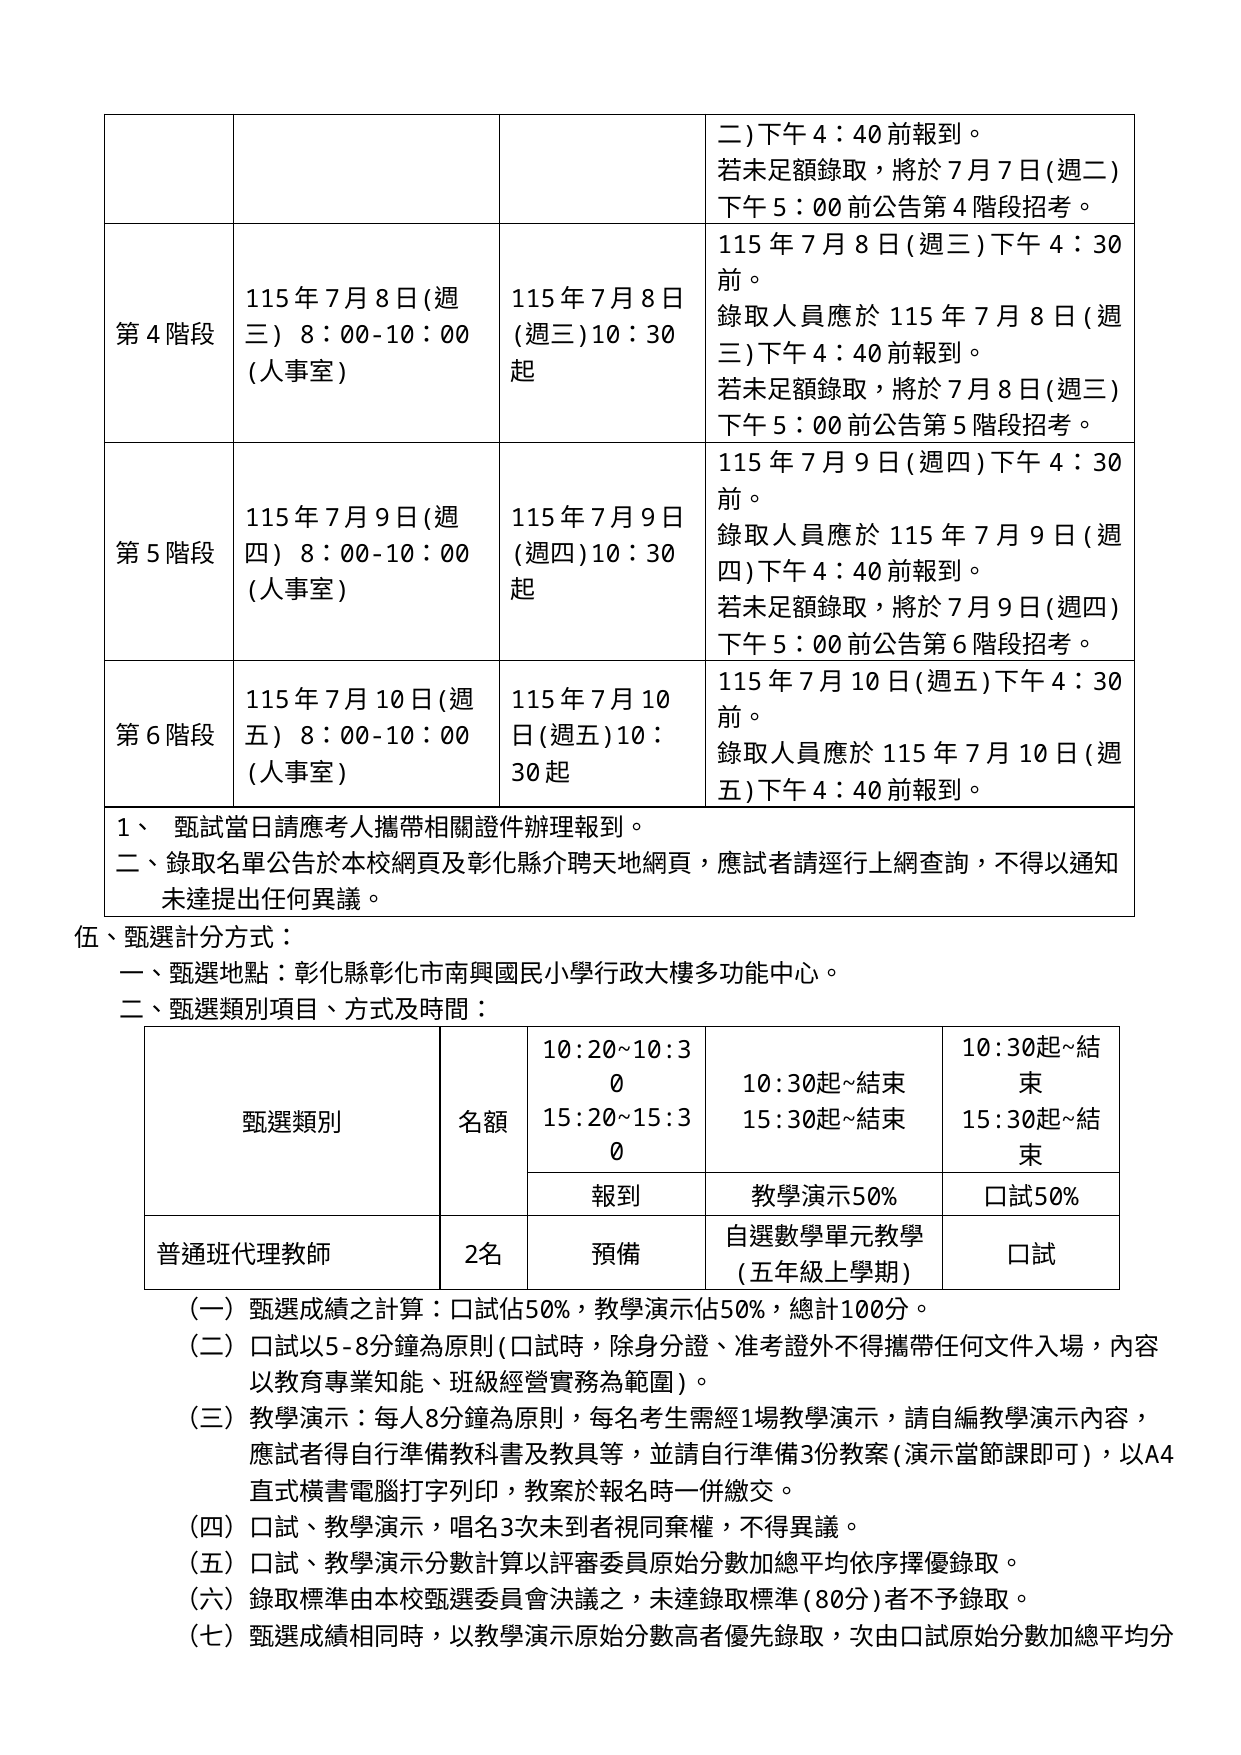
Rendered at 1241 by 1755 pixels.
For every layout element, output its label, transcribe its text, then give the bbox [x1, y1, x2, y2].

table_cell 甄試當日請應考人攜帶相關證件辦理報到。 二、錄取名單公告於本校網頁及彰化縣介聘天地網頁，應試者請逕行上網查詢，不得以通知未達提出任何異議。 [105, 808, 1134, 916]
table_cell [500, 115, 705, 223]
table_cell 115年7月10日(週五)10：30起 [500, 661, 705, 806]
table_cell 115年7月8日(週三) 8：00-10：00 (人事室) [234, 224, 499, 442]
table_cell 報到 [528, 1173, 705, 1215]
text （一）甄選成績之計算：口試佔50%，教學演示佔50%，總計100分。 [174, 1290, 1175, 1326]
text （二）口試以5-8分鐘為原則(口試時，除身分證、准考證外不得攜帶任何文件入場，內容以教育專業知能、班級經營實務為範圍)。 [174, 1326, 1175, 1398]
table_header 10:30起~結束 15:30起~結束 [943, 1027, 1119, 1172]
table_cell 2名 [441, 1216, 527, 1289]
table_cell 普通班代理教師 [145, 1216, 439, 1289]
table_cell 115年7月8日(週三)下午4：30前。 錄取人員應於115年7月8日(週三)下午4：40前報到。 若未足額錄取，將於7月8日(週三) 下午5：00前公告第5階段招考。 [706, 224, 1134, 442]
text （七）甄選成績相同時，以教學演示原始分數高者優先錄取，次由口試原始分數加總平均分 [174, 1616, 1175, 1652]
table_cell 115年7月8日(週三)10：30起 [500, 224, 705, 442]
table_header 甄選類別 [145, 1027, 439, 1215]
table_cell 自選數學單元教學(五年級上學期) [706, 1216, 942, 1289]
table_cell [234, 115, 499, 223]
table_cell 115年7月9日(週四) 8：00-10：00 (人事室) [234, 443, 499, 660]
table_header 名額 [441, 1027, 527, 1215]
table_cell 第6階段 [105, 661, 233, 806]
text （六）錄取標準由本校甄選委員會決議之，未達錄取標準(80分)者不予錄取。 [174, 1580, 1175, 1616]
table_cell 口試50% [943, 1173, 1119, 1215]
text （四）口試、教學演示，唱名3次未到者視同棄權，不得異議。 [174, 1507, 1175, 1543]
table_cell 115年7月10日(週五)下午4：30前。 錄取人員應於115年7月10日(週五)下午4：40前報到。 [706, 661, 1134, 806]
table_cell 二)下午4：40前報到。 若未足額錄取，將於7月7日(週二) 下午5：00前公告第4階段招考。 [706, 115, 1134, 223]
table_cell 115年7月9日(週四)下午4：30前。 錄取人員應於115年7月9日(週四)下午4：40前報到。 若未足額錄取，將於7月9日(週四) 下午5：00前公告第6階段招考。 [706, 443, 1134, 660]
table_cell 115年7月10日(週五) 8：00-10：00 (人事室) [234, 661, 499, 806]
text 二、甄選類別項目、方式及時間： [74, 990, 1175, 1026]
table_cell 口試 [943, 1216, 1119, 1289]
table_cell 第4階段 [105, 224, 233, 442]
table_cell 預備 [528, 1216, 705, 1289]
table_cell 115年7月9日(週四)10：30起 [500, 443, 705, 660]
text （五）口試、教學演示分數計算以評審委員原始分數加總平均依序擇優錄取。 [174, 1543, 1175, 1580]
table_header 10:30起~結束 15:30起~結束 [706, 1027, 942, 1172]
text 一、甄選地點：彰化縣彰化市南興國民小學行政大樓多功能中心。 [74, 953, 1175, 990]
text （三）教學演示：每人8分鐘為原則，每名考生需經1場教學演示，請自編教學演示內容，應試者得自行準備教科書及教具等，並請自行準備3份教案(演示當節課即可)，以A4直式橫書電腦打字列印，教案於報名時一併繳交。 [174, 1398, 1175, 1507]
table_cell 教學演示50% [706, 1173, 942, 1215]
table_header 10:20~10:30 15:20~15:30 [528, 1027, 705, 1172]
table_cell [105, 115, 233, 223]
table_cell 第5階段 [105, 443, 233, 660]
text 伍、甄選計分方式： [74, 917, 1175, 953]
